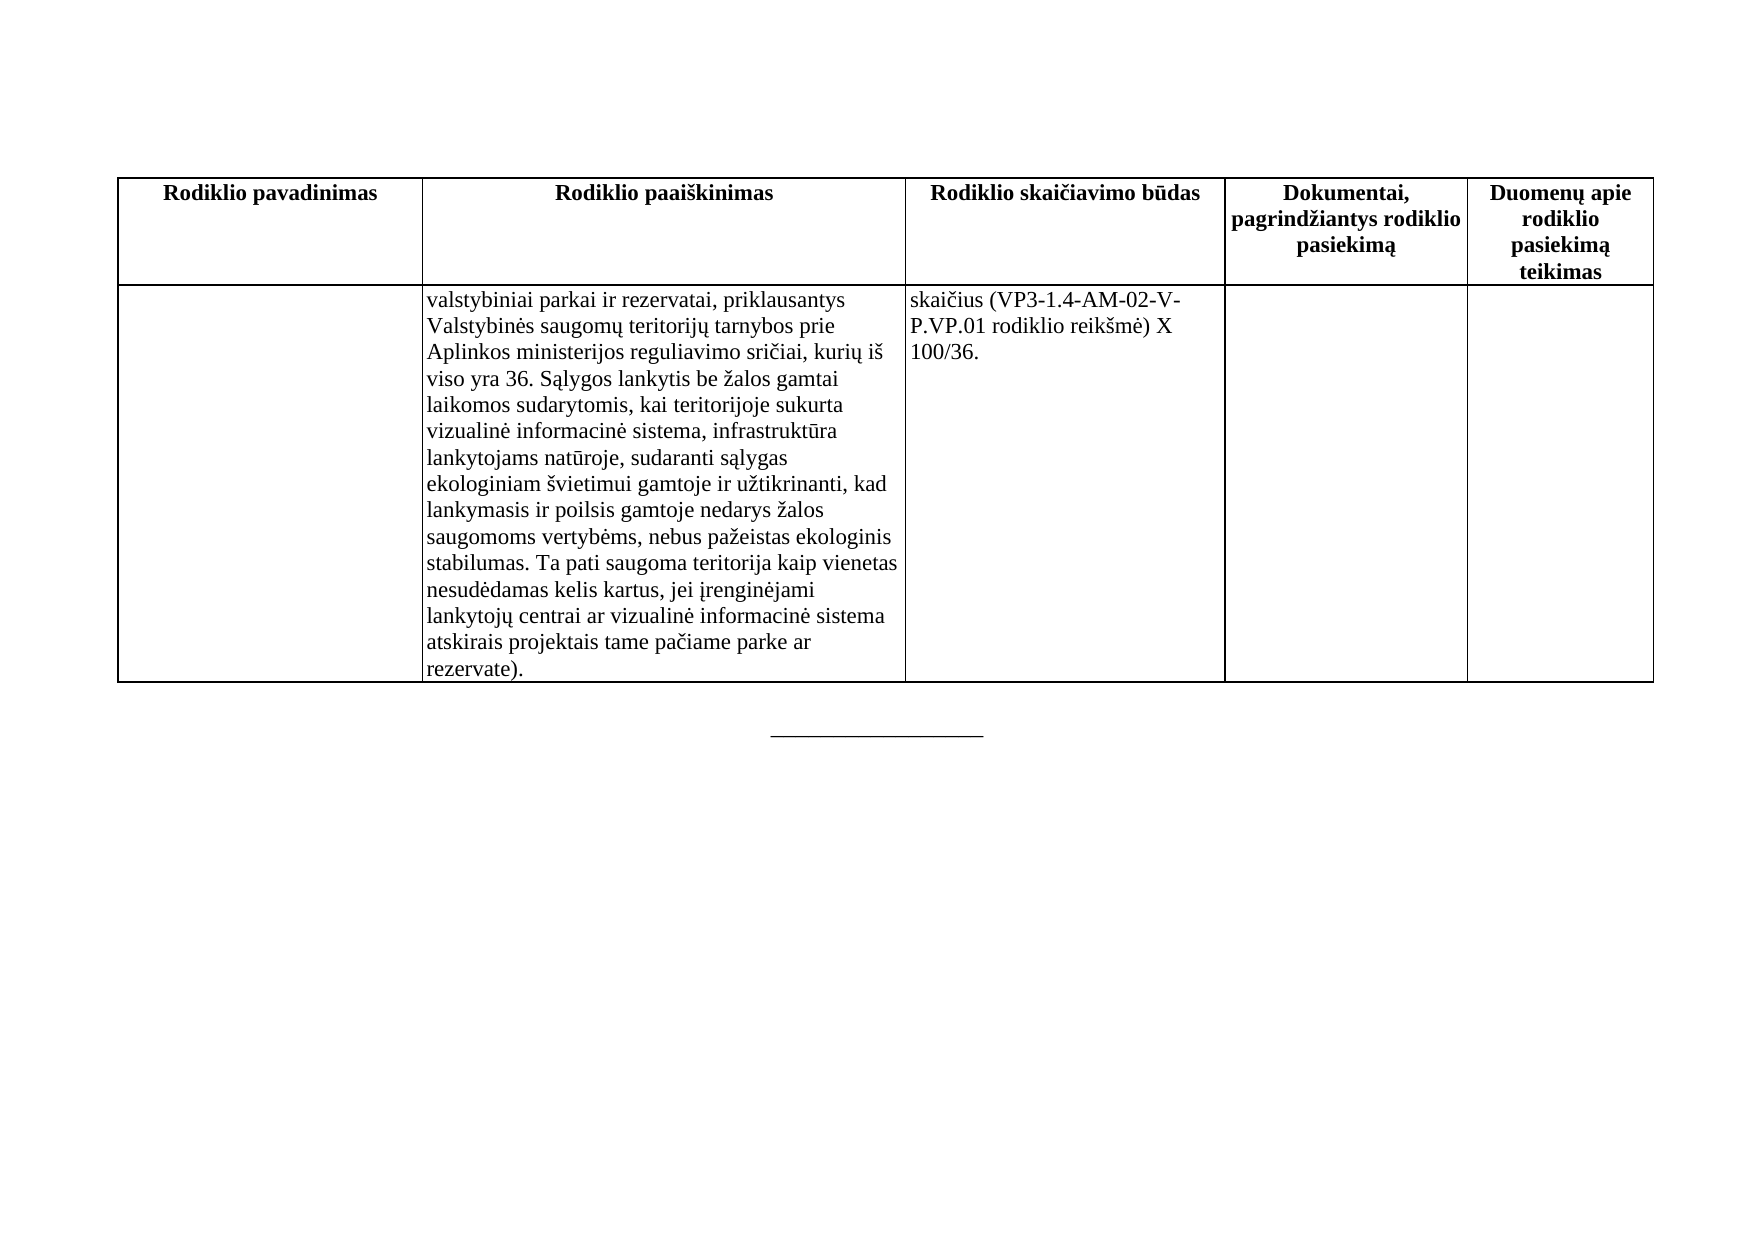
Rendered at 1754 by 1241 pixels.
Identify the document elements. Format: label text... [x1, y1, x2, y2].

table_header Rodiklio skaičiavimo būdas [906, 179, 1224, 284]
table_header Rodiklio pavadinimas [119, 179, 422, 284]
table_cell valstybiniai parkai ir rezervatai, priklausantys Valstybinės saugomų teritorijų tarnybos prie Aplinkos ministerijos reguliavimo sričiai, kurių iš viso yra 36. Sąlygos lankytis be žalos gamtai laikomos sudarytomis, kai teritorijoje sukurta vizualinė informacinė sistema, infrastruktūra lankytojams natūroje, sudaranti sąlygas ekologiniam švietimui gamtoje ir užtikrinanti, kad lankymasis ir poilsis gamtoje nedarys žalos saugomoms vertybėms, nebus pažeistas ekologinis stabilumas. Ta pati saugoma teritorija kaip vienetas nesudėdamas kelis kartus, jei įrenginėjami lankytojų centrai ar vizualinė informacinė sistema atskirais projektais tame pačiame parke ar rezervate). [423, 286, 905, 681]
table_header Duomenų apie rodiklio pasiekimą teikimas [1468, 179, 1653, 284]
table_cell [1226, 286, 1467, 681]
table_cell [1468, 286, 1653, 681]
text _________________ [118, 711, 1635, 740]
table_header Rodiklio paaiškinimas [423, 179, 905, 284]
table_header Dokumentai, pagrindžiantys rodiklio pasiekimą [1226, 179, 1467, 284]
table_cell skaičius (VP3-1.4-AM-02-V-P.VP.01 rodiklio reikšmė) X 100/36. [906, 286, 1224, 681]
table_cell [119, 286, 422, 681]
